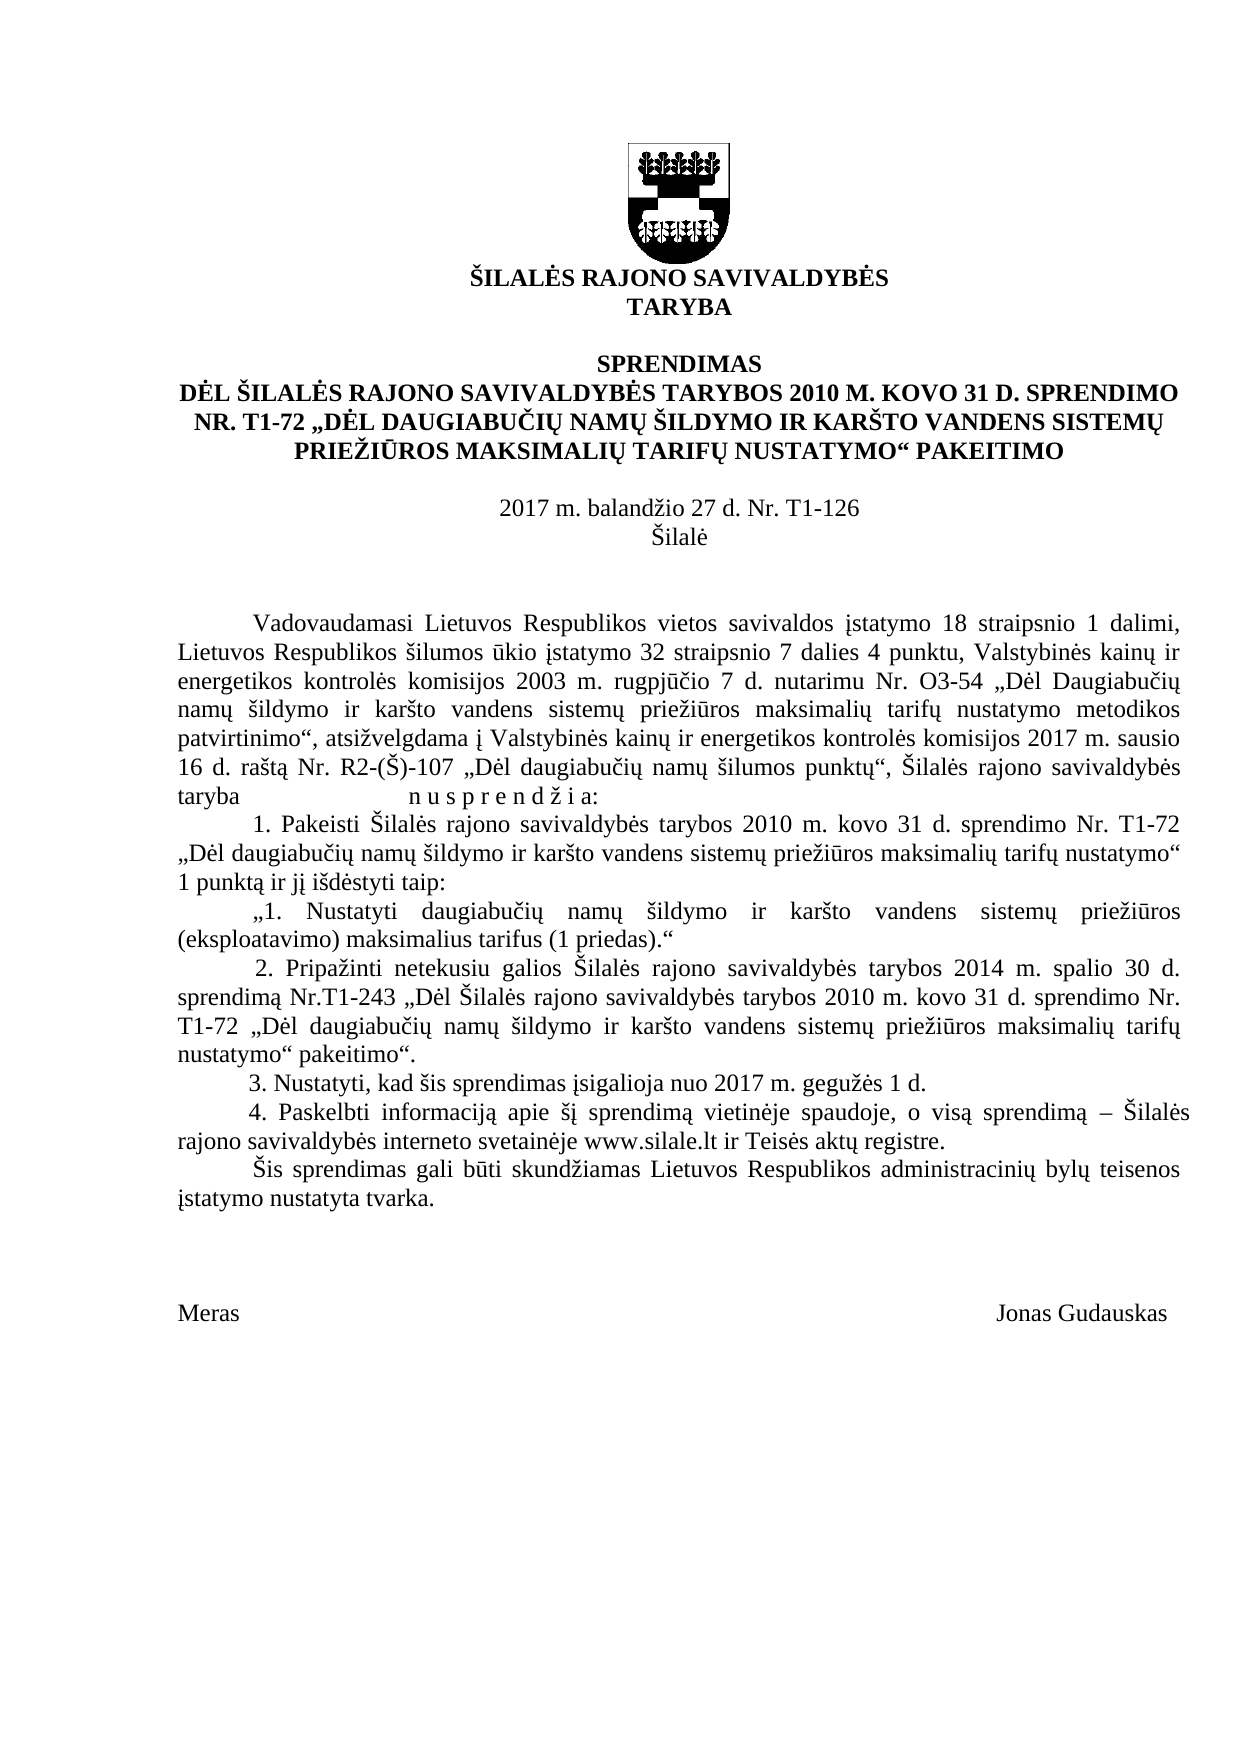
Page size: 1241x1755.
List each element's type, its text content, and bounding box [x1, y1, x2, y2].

text TARYBA [177, 292, 1181, 321]
text Šis sprendimas gali būti skundžiamas Lietuvos Respublikos administracinių bylų teisenos įstatymo nustatyta tvarka. [177, 1154, 1181, 1212]
text Vadovaudamasi Lietuvos Respublikos vietos savivaldos įstatymo 18 straipsnio 1 dalimi, Lietuvos Respublikos šilumos ūkio įstatymo 32 straipsnio 7 dalies 4 punktu, Valstybinės kainų ir energetikos kontrolės komisijos 2003 m. rugpjūčio 7 d. nutarimu Nr. O3-54 „Dėl Daugiabučių namų šildymo ir karšto vandens sistemų priežiūros maksimalių tarifų nustatymo metodikos patvirtinimo“, atsižvelgdama į Valstybinės kainų ir energetikos kontrolės komisijos 2017 m. sausio 16 d. raštą Nr. R2-(Š)-107 „Dėl daugiabučių namų šilumos punktų“, Šilalės rajono savivaldybės taryba n u s p r e n d ž i a: [177, 608, 1181, 809]
text DĖL ŠILALĖS RAJONO SAVIVALDYBĖS TARYBOS 2010 M. KOVO 31 D. SPRENDIMO NR. T1-72 „DĖL DAUGIABUČIŲ NAMŲ ŠILDYMO IR KARŠTO VANDENS SISTEMŲ PRIEŽIŪROS MAKSIMALIŲ TARIFŲ NUSTATYMO“ PAKEITIMO [177, 378, 1181, 464]
text 4. Paskelbti informaciją apie šį sprendimą vietinėje spaudoje, o visą sprendimą – Šilalės rajono savivaldybės interneto svetainėje www.silale.lt ir Teisės aktų registre. [177, 1097, 1190, 1154]
text „1. Nustatyti daugiabučių namų šildymo ir karšto vandens sistemų priežiūros (eksploatavimo) maksimalius tarifus (1 priedas).“ [177, 896, 1181, 953]
text Šilalė [177, 522, 1181, 551]
text 2. Pripažinti netekusiu galios Šilalės rajono savivaldybės tarybos 2014 m. spalio 30 d. sprendimą Nr.T1-243 „Dėl Šilalės rajono savivaldybės tarybos 2010 m. kovo 31 d. sprendimo Nr. T1-72 „Dėl daugiabučių namų šildymo ir karšto vandens sistemų priežiūros maksimalių tarifų nustatymo“ pakeitimo“. [177, 953, 1181, 1068]
text Meras Jonas Gudauskas [177, 1298, 1181, 1327]
text 3. Nustatyti, kad šis sprendimas įsigalioja nuo 2017 m. gegužės 1 d. [177, 1068, 1181, 1097]
text 1. Pakeisti Šilalės rajono savivaldybės tarybos 2010 m. kovo 31 d. sprendimo Nr. T1-72 „Dėl daugiabučių namų šildymo ir karšto vandens sistemų priežiūros maksimalių tarifų nustatymo“ 1 punktą ir jį išdėstyti taip: [177, 809, 1181, 896]
text ŠILALĖS RAJONO SAVIVALDYBĖS [177, 263, 1181, 292]
text 2017 m. balandžio 27 d. Nr. T1-126 [177, 493, 1181, 522]
text SPRENDIMAS [177, 349, 1181, 378]
